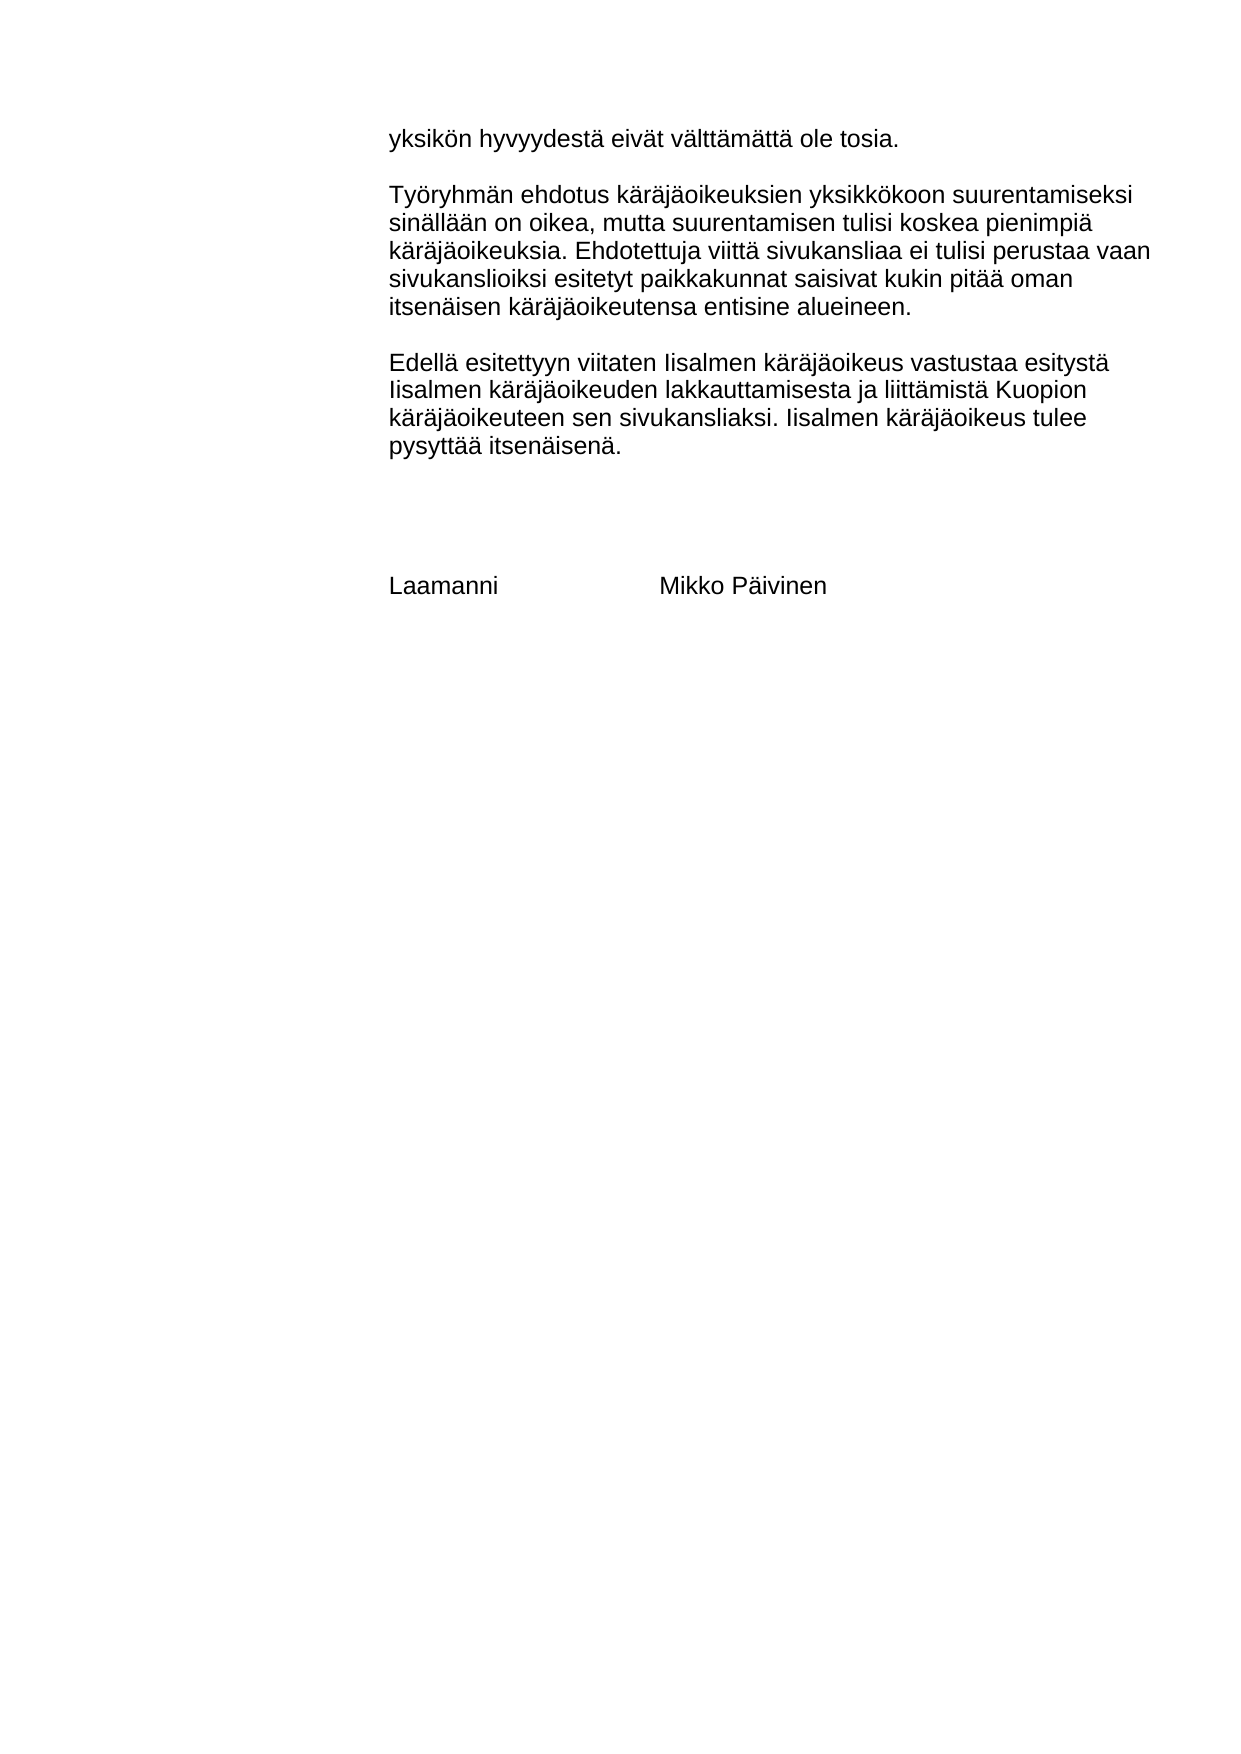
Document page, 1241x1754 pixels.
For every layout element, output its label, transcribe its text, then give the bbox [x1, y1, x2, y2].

text yksikön hyvyydestä eivät välttämättä ole tosia. [118, 125, 1181, 153]
text Työryhmän ehdotus käräjäoikeuksien yksikkökoon suurentamiseksi sinällään on oikea, mutta suurentamisen tulisi koskea pienimpiä käräjäoikeuksia. Ehdotettuja viittä sivukansliaa ei tulisi perustaa vaan sivukanslioiksi esitetyt paikkakunnat saisivat kukin pitää oman itsenäisen käräjäoikeutensa entisine alueineen. [118, 181, 1181, 320]
text Edellä esitettyyn viitaten Iisalmen käräjäoikeus vastustaa esitystä Iisalmen käräjäoikeuden lakkauttamisesta ja liittämistä Kuopion käräjäoikeuteen sen sivukansliaksi. Iisalmen käräjäoikeus tulee pysyttää itsenäisenä. [118, 348, 1181, 460]
text Laamanni Mikko Päivinen [118, 572, 1181, 599]
